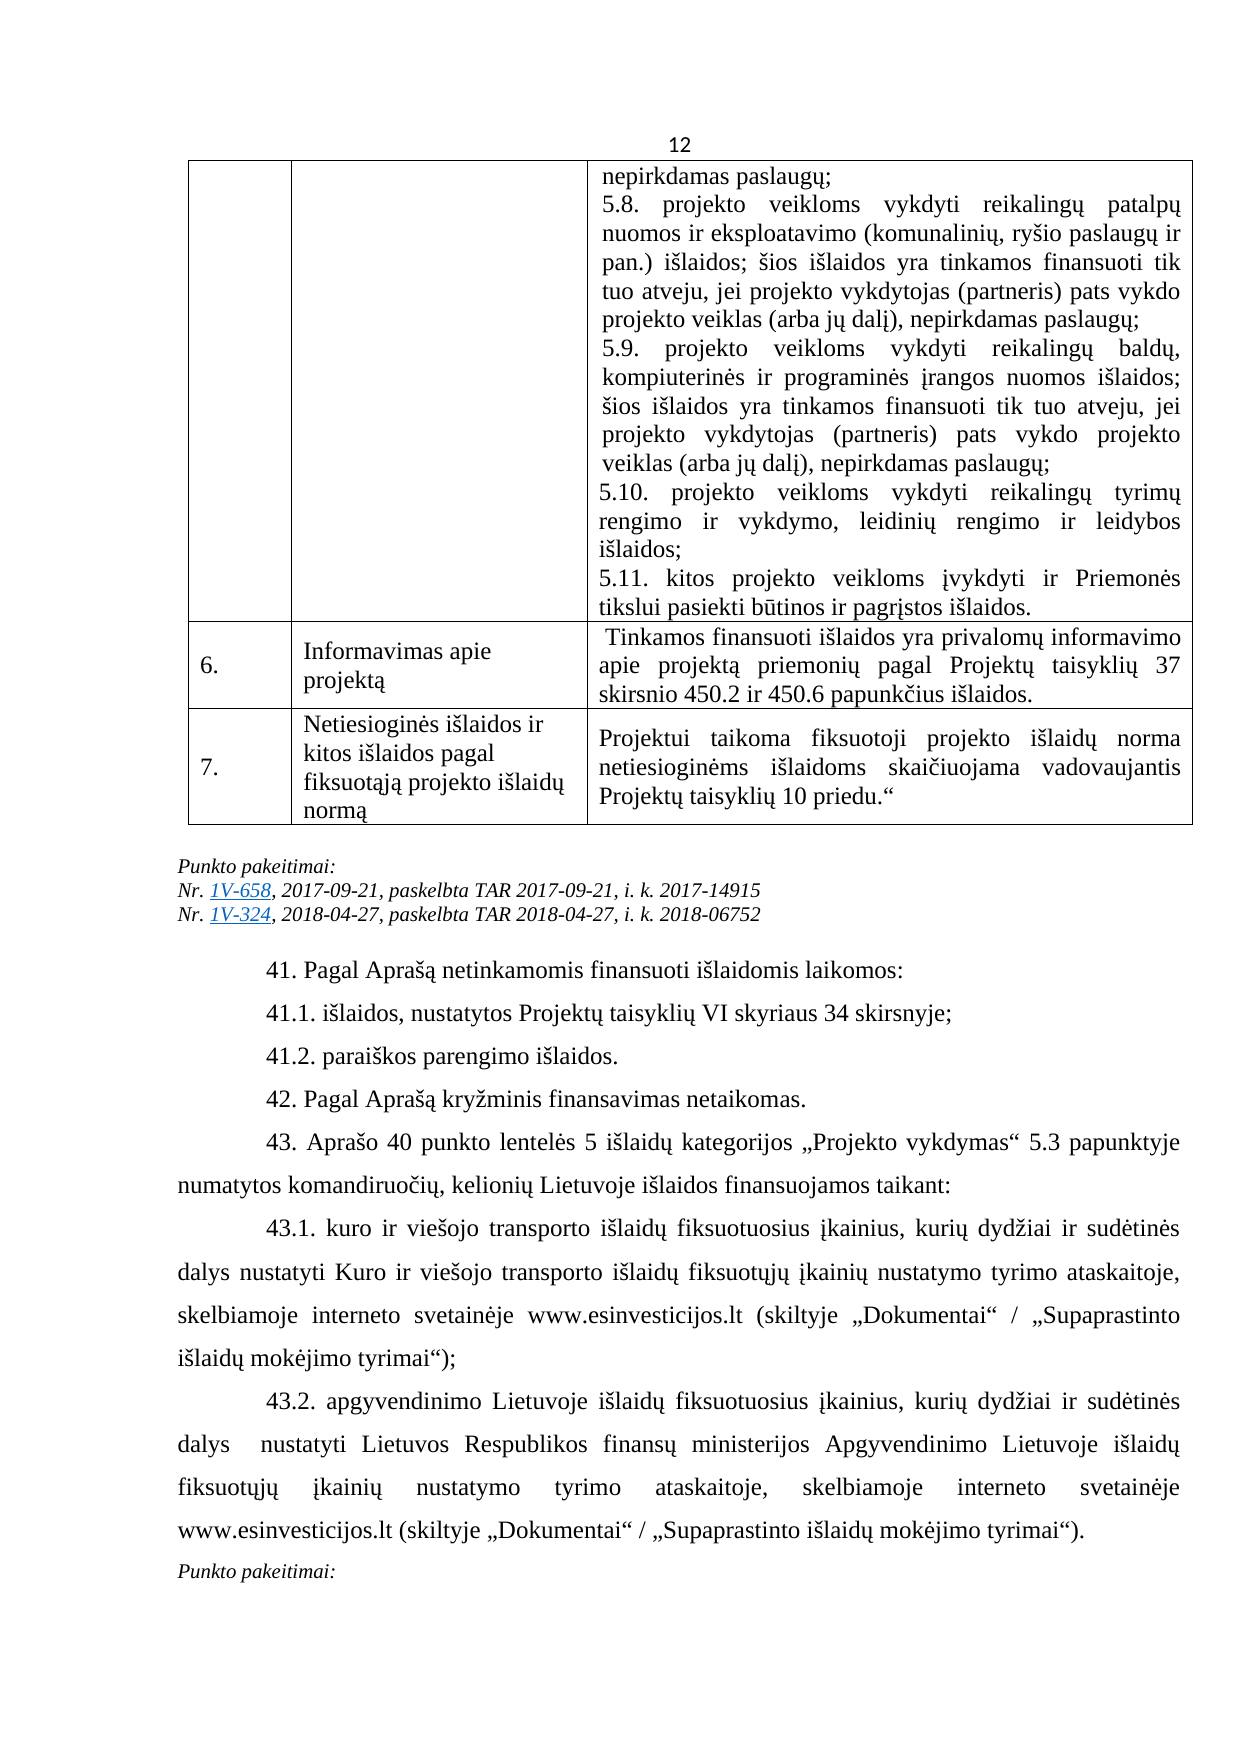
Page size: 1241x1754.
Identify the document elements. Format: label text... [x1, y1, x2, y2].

table_cell [292, 161, 587, 621]
text Punkto pakeitimai: [177, 1558, 1181, 1583]
text 42. Pagal Aprašą kryžminis finansavimas netaikomas. [177, 1084, 1181, 1113]
table_cell 7. [189, 709, 291, 824]
table_cell nepirkdamas paslaugų; 5.8. projekto veikloms vykdyti reikalingų patalpų nuomos ir eksploatavimo (komunalinių, ryšio paslaugų ir pan.) išlaidos; šios išlaidos yra tinkamos finansuoti tik tuo atveju, jei projekto vykdytojas (partneris) pats vykdo projekto veiklas (arba jų dalį), nepirkdamas paslaugų; 5.9. projekto veikloms vykdyti reikalingų baldų, kompiuterinės ir programinės įrangos nuomos išlaidos; šios išlaidos yra tinkamos finansuoti tik tuo atveju, jei projekto vykdytojas (partneris) pats vykdo projekto veiklas (arba jų dalį), nepirkdamas paslaugų; 5.10. projekto veikloms vykdyti reikalingų tyrimų rengimo ir vykdymo, leidinių rengimo ir leidybos išlaidos; 5.11. kitos projekto veikloms įvykdyti ir Priemonės tikslui pasiekti būtinos ir pagrįstos išlaidos. [588, 161, 1192, 621]
text 43.1. kuro ir viešojo transporto išlaidų fiksuotuosius įkainius, kurių dydžiai ir sudėtinės dalys nustatyti Kuro ir viešojo transporto išlaidų fiksuotųjų įkainių nustatymo tyrimo ataskaitoje, skelbiamoje interneto svetainėje www.esinvesticijos.lt (skiltyje „Dokumentai“ / „Supaprastinto išlaidų mokėjimo tyrimai“); [177, 1213, 1181, 1372]
text Punkto pakeitimai: [177, 854, 1181, 878]
text Nr. 1V-658, 2017-09-21, paskelbta TAR 2017-09-21, i. k. 2017-14915 [177, 878, 1181, 902]
text 41. Pagal Aprašą netinkamomis finansuoti išlaidomis laikomos: [177, 955, 1181, 983]
table_cell [189, 161, 291, 621]
table_cell Informavimas apie projektą [292, 622, 587, 708]
table_cell Netiesioginės išlaidos ir kitos išlaidos pagal fiksuotąją projekto išlaidų normą [292, 709, 587, 824]
table_cell Tinkamos finansuoti išlaidos yra privalomų informavimo apie projektą priemonių pagal Projektų taisyklių 37 skirsnio 450.2 ir 450.6 papunkčius išlaidos. [588, 622, 1192, 708]
text 43.2. apgyvendinimo Lietuvoje išlaidų fiksuotuosius įkainius, kurių dydžiai ir sudėtinės dalys nustatyti Lietuvos Respublikos finansų ministerijos Apgyvendinimo Lietuvoje išlaidų fiksuotųjų įkainių nustatymo tyrimo ataskaitoje, skelbiamoje interneto svetainėje www.esinvesticijos.lt (skiltyje „Dokumentai“ / „Supaprastinto išlaidų mokėjimo tyrimai“). [177, 1386, 1181, 1544]
table_cell Projektui taikoma fiksuotoji projekto išlaidų norma netiesioginėms išlaidoms skaičiuojama vadovaujantis Projektų taisyklių 10 priedu.“ [588, 709, 1192, 824]
table_cell 6. [189, 622, 291, 708]
text 41.1. išlaidos, nustatytos Projektų taisyklių VI skyriaus 34 skirsnyje; [177, 998, 1181, 1027]
text Nr. 1V-324, 2018-04-27, paskelbta TAR 2018-04-27, i. k. 2018-06752 [177, 902, 1181, 926]
text 41.2. paraiškos parengimo išlaidos. [177, 1041, 1181, 1070]
text 43. Aprašo 40 punkto lentelės 5 išlaidų kategorijos „Projekto vykdymas“ 5.3 papunktyje numatytos komandiruočių, kelionių Lietuvoje išlaidos finansuojamos taikant: [177, 1127, 1181, 1199]
